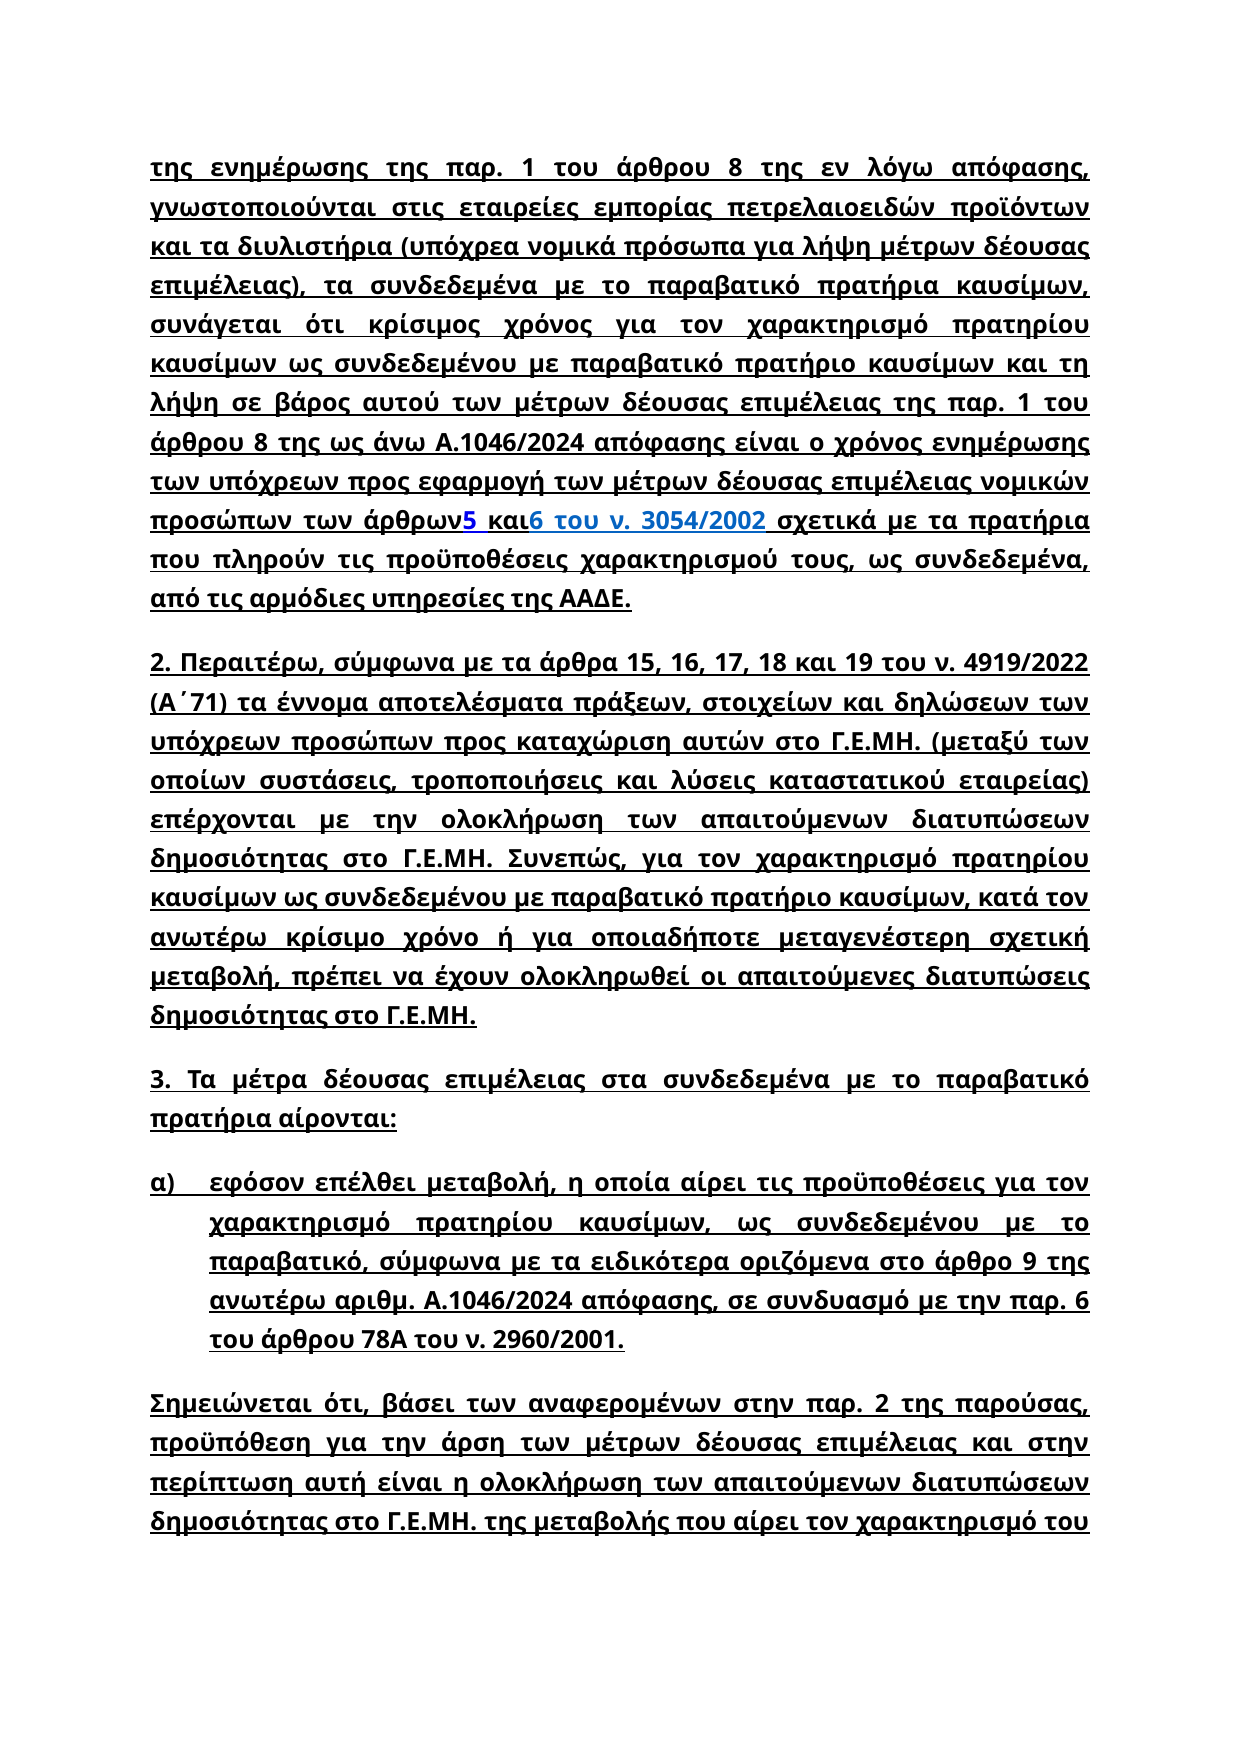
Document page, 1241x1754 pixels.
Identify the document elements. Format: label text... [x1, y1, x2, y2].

text προϋπόθεση για την άρση των μέτρων δέουσας επιμέλειας και στην [150, 1417, 1090, 1454]
text γνωστοποιούνται στις εταιρείες εμπορίας πετρελαιοειδών προϊόντων [150, 181, 1090, 218]
text δημοσιότητας στο Γ.Ε.ΜΗ. Συνεπώς, για τον χαρακτηρισμό πρατηρίου [150, 832, 1090, 870]
list χαρακτηρισμό πρατηρίου καυσίμων, ως συνδεδεμένου με το παραβατικό, σύμφωνα με τα ειδικότερα οριζόμενα στο άρθρο 9 της ανωτέρω αριθμ. Α.1046/2024 απόφασης, σε συνδυασμό με την παρ. 6 του άρθρου 78Α του ν. 2960/2001. [150, 1196, 1090, 1356]
text 3. Τα μέτρα δέουσας επιμέλειας στα συνδεδεμένα με το παραβατικό [150, 1062, 1090, 1091]
text λήψη σε βάρος αυτού των μέτρων δέουσας επιμέλειας της παρ. 1 του [150, 377, 1090, 414]
text Σημειώνεται ότι, βάσει των αναφερομένων στην παρ. 2 της παρούσας, [150, 1386, 1090, 1415]
text επέρχονται με την ολοκλήρωση των απαιτούμενων διατυπώσεων [150, 793, 1090, 831]
text καυσίμων ως συνδεδεμένου με παραβατικό πρατήριο καυσίμων και τη [150, 337, 1090, 375]
list α) εφόσον επέλθει μεταβολή, η οποία αίρει τις προϋποθέσεις για τον [150, 1165, 1090, 1194]
text της ενημέρωσης της παρ. 1 του άρθρου 8 της εν λόγω απόφασης, [150, 150, 1090, 179]
text που πληρούν τις προϋποθέσεις χαρακτηρισμού τους, ως συνδεδεμένα, [150, 533, 1090, 571]
text προσώπων των άρθρων5 και6 του ν. 3054/2002 σχετικά με τα πρατήρια [150, 494, 1090, 531]
text καυσίμων ως συνδεδεμένου με παραβατικό πρατήριο καυσίμων, κατά τον [150, 872, 1090, 909]
text οποίων συστάσεις, τροποποιήσεις και λύσεις καταστατικού εταιρείας) [150, 754, 1090, 791]
text των υπόχρεων προς εφαρμογή των μέτρων δέουσας επιμέλειας νομικών [150, 455, 1090, 492]
text πρατήρια αίρονται: [150, 1092, 1090, 1135]
text ανωτέρω κρίσιμο χρόνο ή για οποιαδήποτε μεταγενέστερη σχετική [150, 911, 1090, 948]
text μεταβολή, πρέπει να έχουν ολοκληρωθεί οι απαιτούμενες διατυπώσεις [150, 950, 1090, 987]
text υπόχρεων προσώπων προς καταχώριση αυτών στο Γ.Ε.ΜΗ. (μεταξύ των [150, 715, 1090, 752]
text από τις αρμόδιες υπηρεσίες της ΑΑΔΕ. [150, 572, 1090, 615]
text περίπτωση αυτή είναι η ολοκλήρωση των απαιτούμενων διατυπώσεων [150, 1456, 1090, 1493]
text δημοσιότητας στο Γ.Ε.ΜΗ. της μεταβολής που αίρει τον χαρακτηρισμό του [150, 1495, 1090, 1532]
text άρθρου 8 της ως άνω Α.1046/2024 απόφασης είναι ο χρόνος ενημέρωσης [150, 416, 1090, 453]
text συνάγεται ότι κρίσιμος χρόνος για τον χαρακτηρισμό πρατηρίου [150, 298, 1090, 336]
text επιμέλειας), τα συνδεδεμένα με το παραβατικό πρατήρια καυσίμων, [150, 259, 1090, 296]
text δημοσιότητας στο Γ.Ε.ΜΗ. [150, 989, 1090, 1032]
text και τα διυλιστήρια (υπόχρεα νομικά πρόσωπα για λήψη μέτρων δέουσας [150, 220, 1090, 257]
text 2. Περαιτέρω, σύμφωνα με τα άρθρα 15, 16, 17, 18 και 19 του ν. 4919/2022 [150, 645, 1090, 674]
text (Α΄71) τα έννομα αποτελέσματα πράξεων, στοιχείων και δηλώσεων των [150, 676, 1090, 713]
